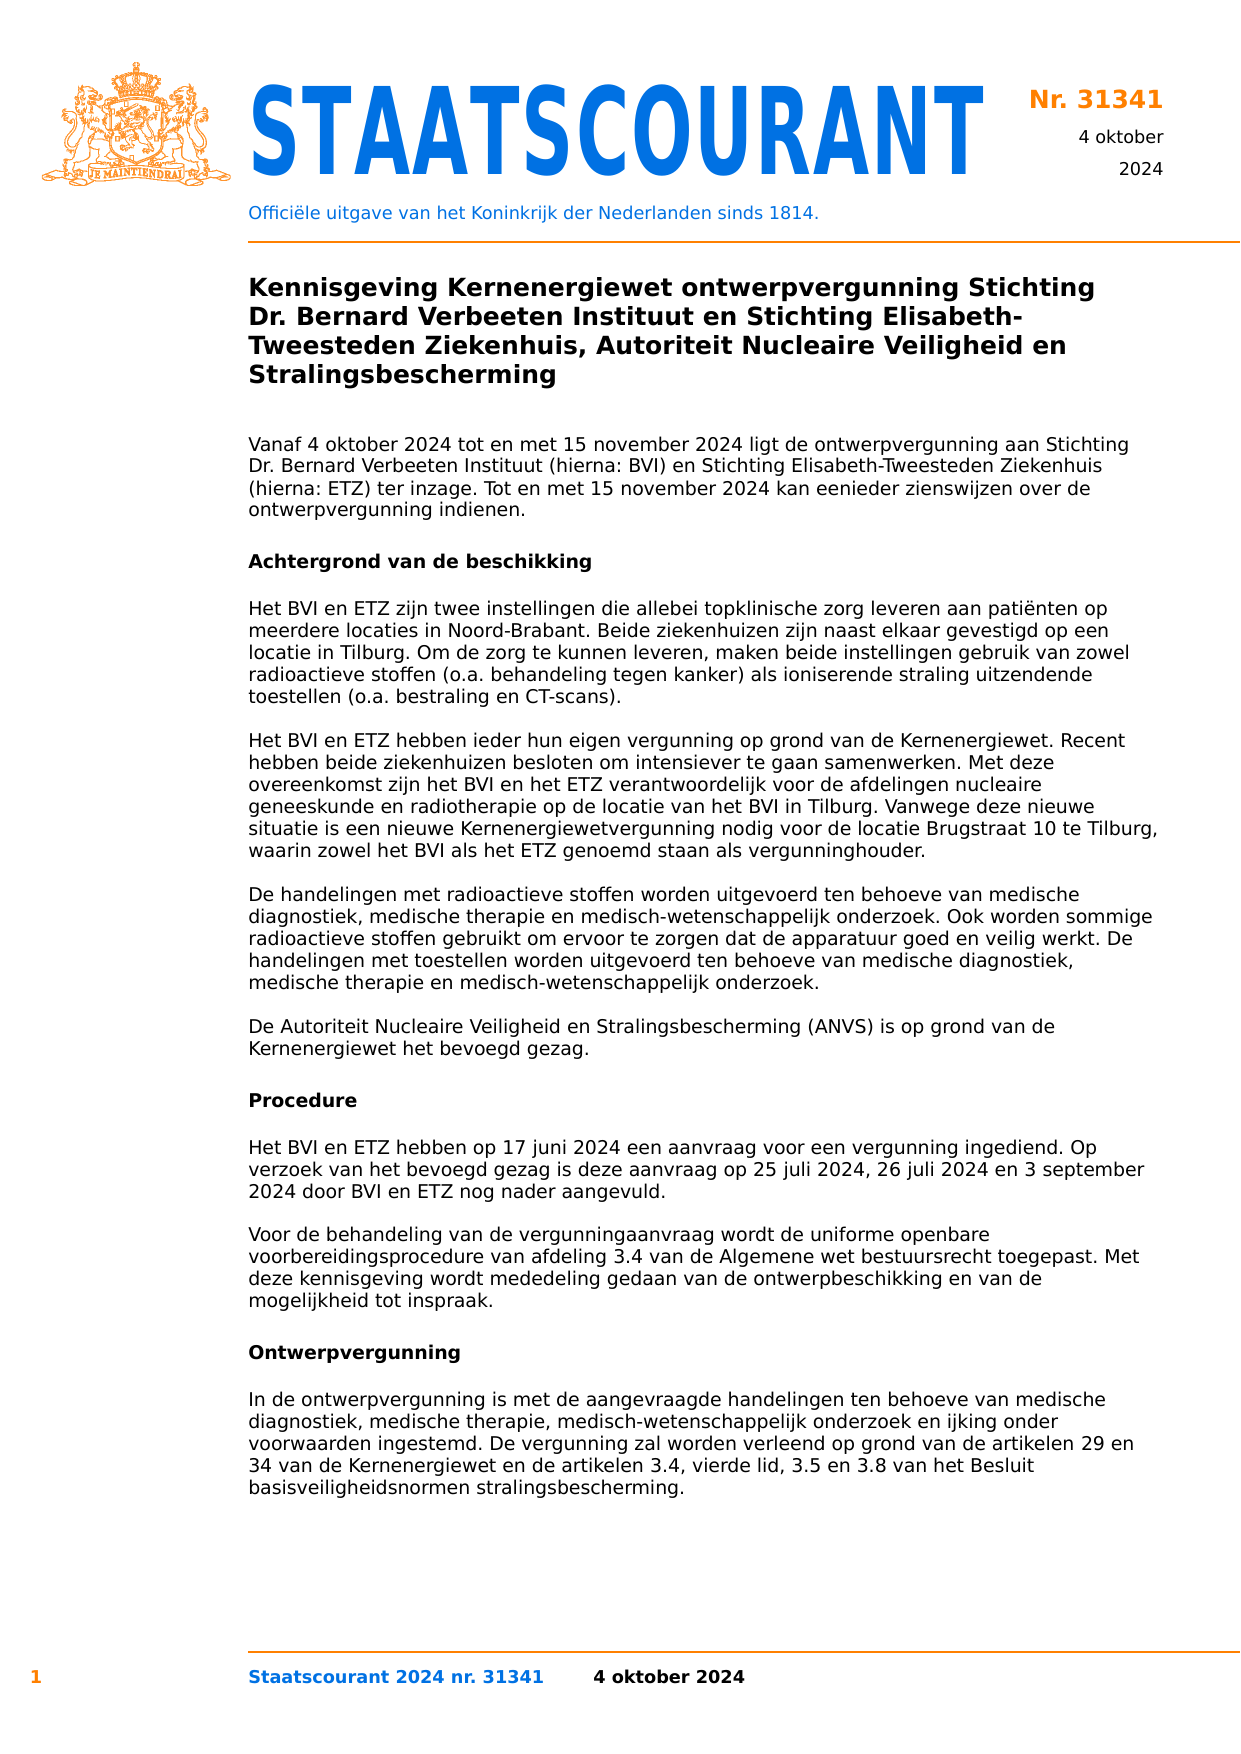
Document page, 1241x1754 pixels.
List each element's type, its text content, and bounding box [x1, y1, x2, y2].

table_header [25, 62, 248, 241]
text Voor de behandeling van de vergunningaanvraag wordt de uniforme openbare voorbereidingsprocedure van afdeling 3.4 van de Algemene wet bestuursrecht toegepast. Met deze kennisgeving wordt mededeling gedaan van de ontwerpbeschikking en van de mogelijkheid tot inspraak. [248, 1224, 1163, 1312]
picture [41, 62, 231, 186]
table_header STAATSCOURANT [248, 62, 998, 203]
table_cell 2024 [998, 153, 1240, 203]
subtitle Procedure [248, 1089, 1163, 1112]
subtitle Kennisgeving Kernenergiewet ontwerpvergunning Stichting Dr. Bernard Verbeeten Instituut en Stichting Elisabeth-Tweesteden Ziekenhuis, Autoriteit Nucleaire Veiligheid en Stralingsbescherming [248, 273, 1163, 390]
text Het BVI en ETZ zijn twee instellingen die allebei topklinische zorg leveren aan patiënten op meerdere locaties in Noord-Brabant. Beide ziekenhuizen zijn naast elkaar gevestigd op een locatie in Tilburg. Om de zorg te kunnen leveren, maken beide instellingen gebruik van zowel radioactieve stoffen (o.a. behandeling tegen kanker) als ioniserende straling uitzendende toestellen (o.a. bestraling en CT-scans). [248, 598, 1163, 708]
table_header Nr. 31341 [998, 62, 1240, 121]
text Het BVI en ETZ hebben op 17 juni 2024 een aanvraag voor een vergunning ingediend. Op verzoek van het bevoegd gezag is deze aanvraag op 25 juli 2024, 26 juli 2024 en 3 september 2024 door BVI en ETZ nog nader aangevuld. [248, 1137, 1163, 1202]
text Vanaf 4 oktober 2024 tot en met 15 november 2024 ligt de ontwerpvergunning aan Stichting Dr. Bernard Verbeeten Instituut (hierna: BVI) en Stichting Elisabeth-Tweesteden Ziekenhuis (hierna: ETZ) ter inzage. Tot en met 15 november 2024 kan eenieder zienswijzen over de ontwerpvergunning indienen. [248, 433, 1163, 521]
text De handelingen met radioactieve stoffen worden uitgevoerd ten behoeve van medische diagnostiek, medische therapie en medisch-wetenschappelijk onderzoek. Ook worden sommige radioactieve stoffen gebruikt om ervoor te zorgen dat de apparatuur goed en veilig werkt. De handelingen met toestellen worden uitgevoerd ten behoeve van medische diagnostiek, medische therapie en medisch-wetenschappelijk onderzoek. [248, 884, 1163, 994]
text Het BVI en ETZ hebben ieder hun eigen vergunning op grond van de Kernenergiewet. Recent hebben beide ziekenhuizen besloten om intensiever te gaan samenwerken. Met deze overeenkomst zijn het BVI en het ETZ verantwoordelijk voor de afdelingen nucleaire geneeskunde en radiotherapie op de locatie van het BVI in Tilburg. Vanwege deze nieuwe situatie is een nieuwe Kernenergiewetvergunning nodig voor de locatie Brugstraat 10 te Tilburg, waarin zowel het BVI als het ETZ genoemd staan als vergunninghouder. [248, 730, 1163, 862]
subtitle Ontwerpvergunning [248, 1342, 1163, 1364]
text De Autoriteit Nucleaire Veiligheid en Stralingsbescherming (ANVS) is op grond van de Kernenergiewet het bevoegd gezag. [248, 1016, 1163, 1059]
table_cell Officiële uitgave van het Koninkrijk der Nederlanden sinds 1814. [248, 203, 1240, 241]
text In de ontwerpvergunning is met de aangevraagde handelingen ten behoeve van medische diagnostiek, medische therapie, medisch-wetenschappelijk onderzoek en ijking onder voorwaarden ingestemd. De vergunning zal worden verleend op grond van de artikelen 29 en 34 van de Kernenergiewet en de artikelen 3.4, vierde lid, 3.5 en 3.8 van het Besluit basisveiligheidsnormen stralingsbescherming. [248, 1389, 1163, 1499]
table_cell 4 oktober [998, 121, 1240, 153]
subtitle Achtergrond van de beschikking [248, 551, 1163, 573]
